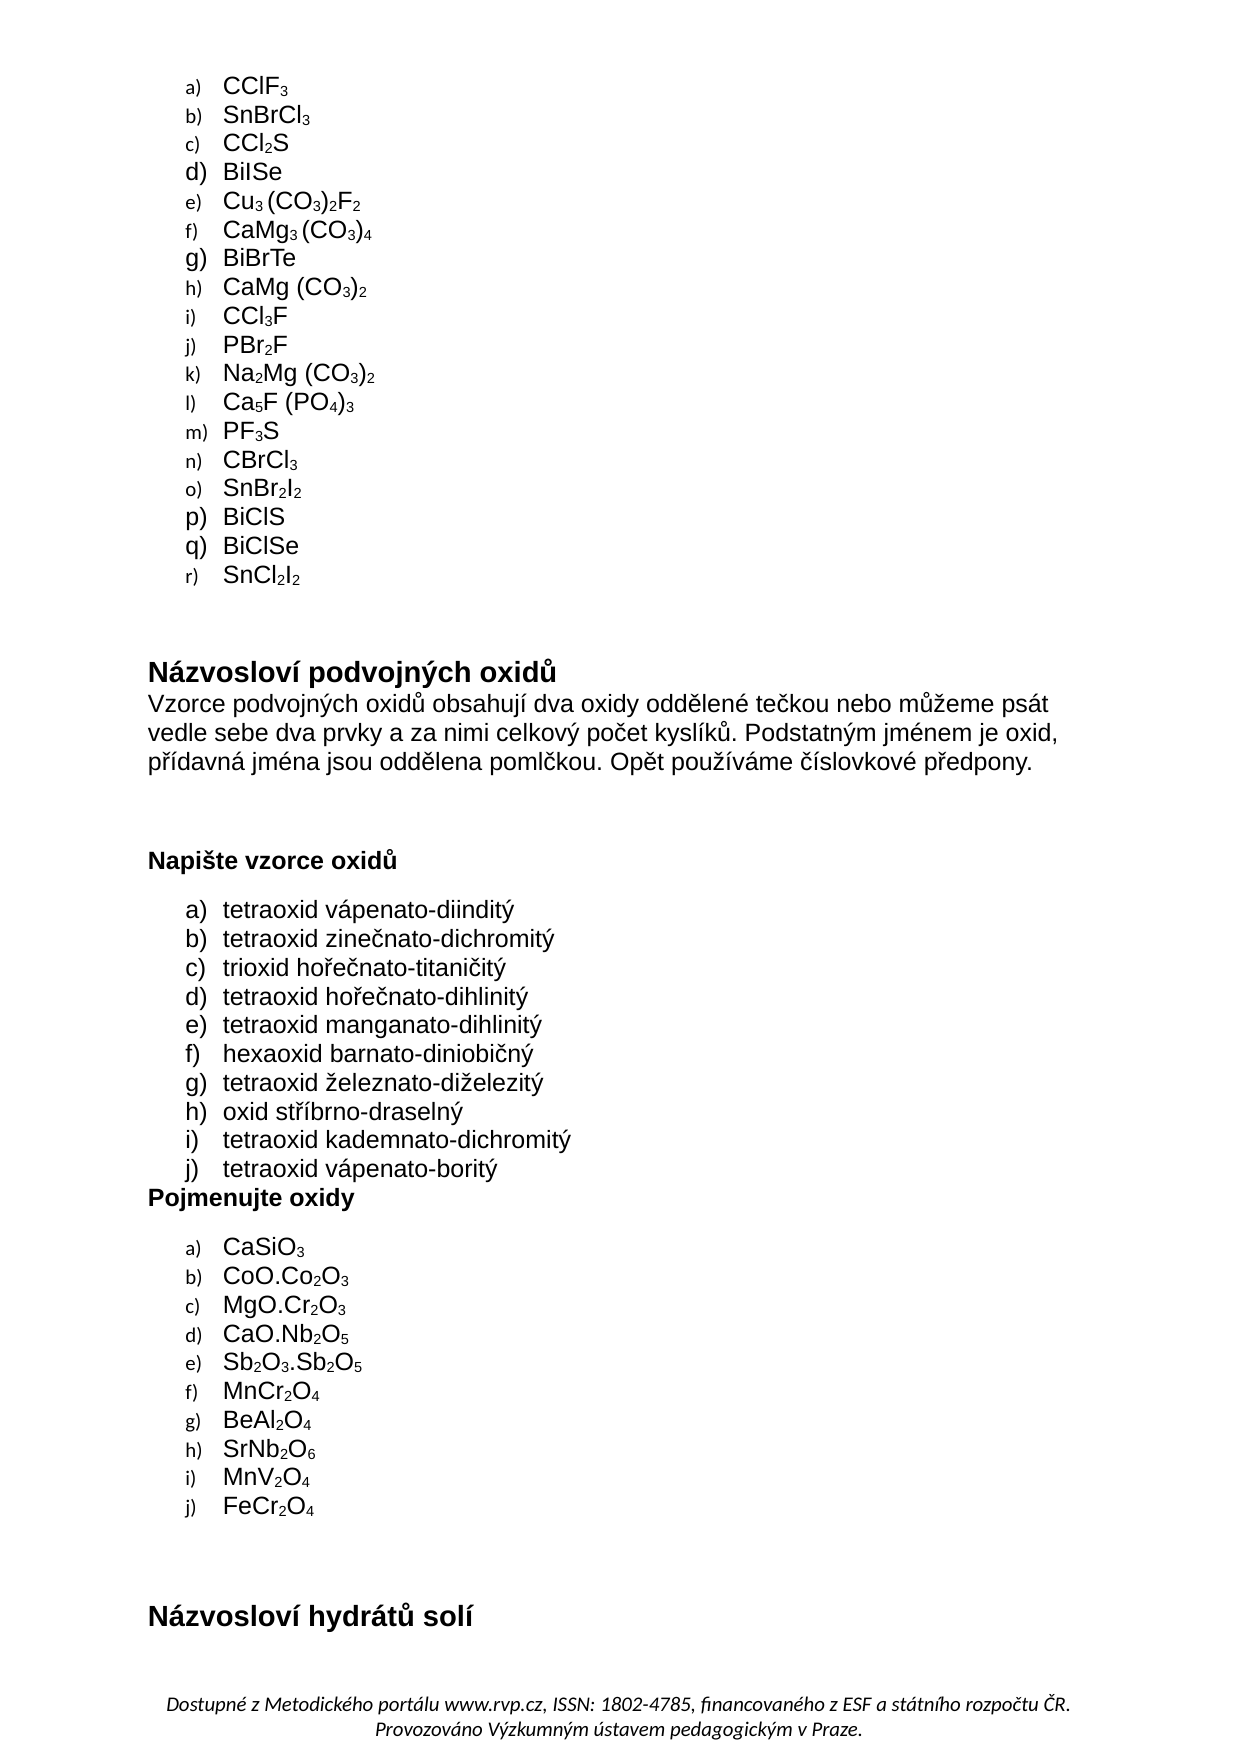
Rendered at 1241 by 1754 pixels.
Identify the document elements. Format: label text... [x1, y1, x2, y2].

list tetraoxid vápenato-diinditý [185, 895, 1092, 924]
list MgO.Cr2O3 [185, 1290, 1092, 1318]
list Názvosloví hydrátů solí [148, 1599, 1092, 1633]
list trioxid hořečnato-titaničitý [185, 953, 1092, 981]
list Názvosloví podvojných oxidů [148, 655, 1092, 689]
list SnBrCl3 [185, 99, 1092, 128]
list CCl2S [185, 128, 1092, 157]
list FeCr2O4 [185, 1491, 1092, 1520]
list CaMg (CO3)2 [185, 272, 1092, 301]
list CBrCl3 [185, 444, 1092, 473]
list CaSiO3 [185, 1232, 1092, 1261]
list Sb2O3.Sb2O5 [185, 1347, 1092, 1376]
list BiISe [185, 157, 1092, 186]
list PF3S [185, 416, 1092, 444]
list SnCl2I2 [185, 559, 1092, 588]
list CoO.Co2O3 [185, 1261, 1092, 1290]
list Ca5F (PO4)3 [185, 387, 1092, 416]
list tetraoxid hořečnato-dihlinitý [185, 981, 1092, 1010]
list BiClS [185, 502, 1092, 531]
text Napište vzorce oxidů [148, 846, 1092, 874]
list CaMg3 (CO3)4 [185, 214, 1092, 243]
list SrNb2O6 [185, 1433, 1092, 1462]
list MnV2O4 [185, 1462, 1092, 1491]
list oxid stříbrno-draselný [185, 1096, 1092, 1125]
list PBr2F [185, 329, 1092, 358]
list hexaoxid barnato-diniobičný [185, 1039, 1092, 1068]
list BiBrTe [185, 243, 1092, 272]
list CCl3F [185, 301, 1092, 329]
list tetraoxid vápenato-boritý [185, 1154, 1092, 1183]
list tetraoxid železnato-diželezitý [185, 1068, 1092, 1096]
list CaO.Nb2O5 [185, 1318, 1092, 1347]
text Pojmenujte oxidy [148, 1183, 1092, 1211]
text Vzorce podvojných oxidů obsahují dva oxidy oddělené tečkou nebo můžeme psát vedle sebe dva prvky a za nimi celkový počet kyslíků. Podstatným jménem je oxid, přídavná jména jsou oddělena pomlčkou. Opět používáme číslovkové předpony. [148, 689, 1092, 775]
list Cu3 (CO3)2F2 [185, 186, 1092, 214]
list CClF3 [185, 71, 1092, 99]
list tetraoxid zinečnato-dichromitý [185, 924, 1092, 953]
list BiClSe [185, 531, 1092, 559]
list BeAl2O4 [185, 1405, 1092, 1433]
list Na2Mg (CO3)2 [185, 358, 1092, 387]
list tetraoxid manganato-dihlinitý [185, 1010, 1092, 1039]
list tetraoxid kademnato-dichromitý [185, 1125, 1092, 1154]
list SnBr2I2 [185, 473, 1092, 502]
list MnCr2O4 [185, 1376, 1092, 1405]
